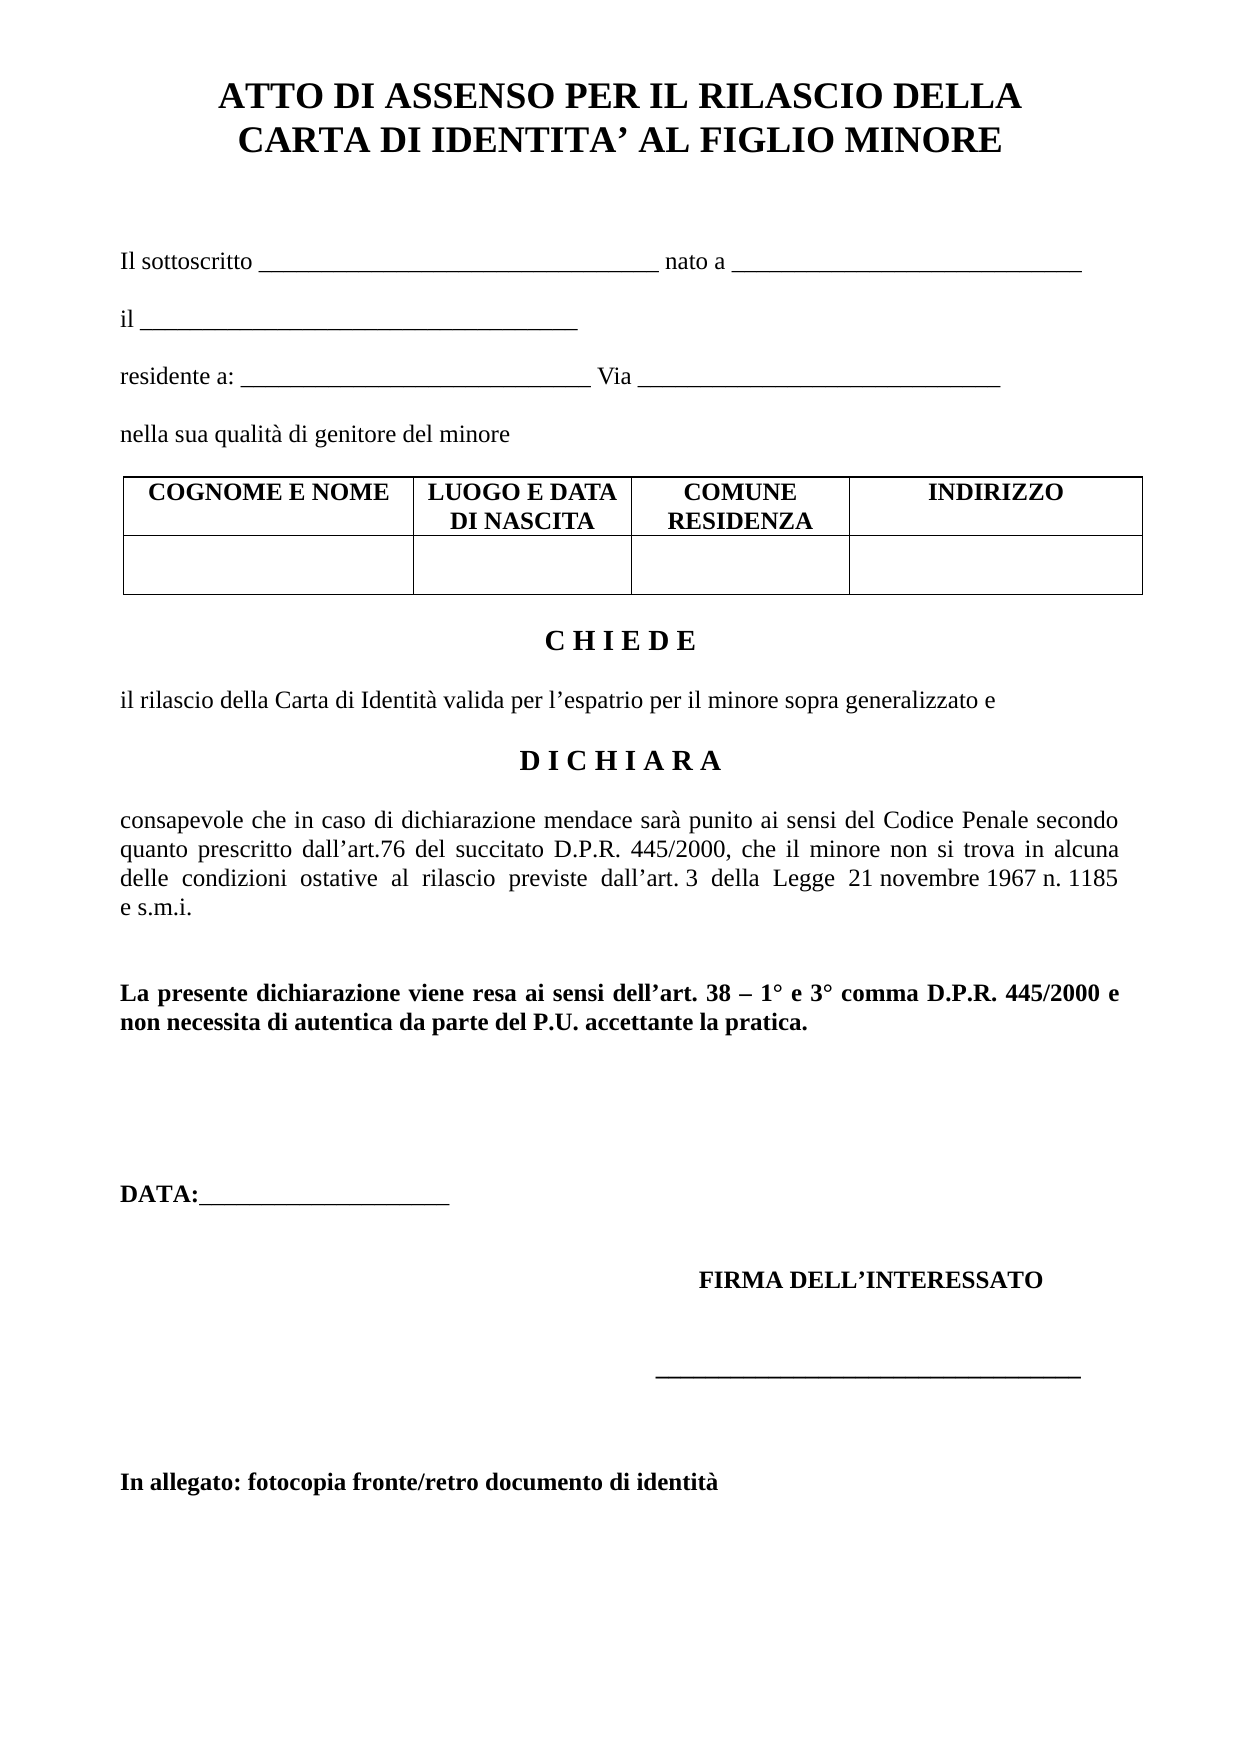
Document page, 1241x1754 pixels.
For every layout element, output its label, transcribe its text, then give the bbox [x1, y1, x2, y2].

text ATTO DI ASSENSO PER IL RILASCIO DELLA [120, 74, 1120, 117]
text La presente dichiarazione viene resa ai sensi dell’art. 38 – 1° e 3° comma D.P.R. 445/2000 e non necessita di autentica da parte del P.U. accettante la pratica. [120, 978, 1120, 1035]
text __________________________________ [622, 1352, 1120, 1380]
text il ___________________________________ [120, 304, 1120, 333]
table_header COGNOME E NOME [124, 478, 413, 535]
table_header LUOGO E DATA DI NASCITA [414, 478, 631, 535]
text In allegato: fotocopia fronte/retro documento di identità [120, 1467, 1120, 1495]
text consapevole che in caso di dichiarazione mendace sarà punito ai sensi del Codice Penale secondo quanto prescritto dall’art.76 del succitato D.P.R. 445/2000, che il minore non si trova in alcuna delle condizioni ostative al rilascio previste dall’art. 3 della Legge 21 novembre 1967 n. 1185 e s.m.i. [120, 805, 1120, 920]
text D I C H I A R A [120, 743, 1120, 777]
text il rilascio della Carta di Identità valida per l’espatrio per il minore sopra generalizzato e [120, 686, 1120, 714]
table_cell [124, 536, 413, 593]
text residente a: ____________________________ Via _____________________________ [120, 361, 1120, 390]
table_header COMUNE RESIDENZA [632, 478, 849, 535]
text Il sottoscritto ________________________________ nato a ____________________________ [120, 246, 1120, 275]
text nella sua qualità di genitore del minore [120, 419, 1120, 448]
table_cell [632, 536, 849, 593]
table_cell [414, 536, 631, 593]
text CARTA DI IDENTITA’ AL FIGLIO MINORE [120, 117, 1120, 160]
text FIRMA DELL’INTERESSATO [622, 1265, 1120, 1294]
table_header INDIRIZZO [850, 478, 1142, 535]
text DATA:____________________ [120, 1179, 1120, 1208]
text C H I E D E [120, 623, 1120, 657]
table_cell [850, 536, 1142, 593]
